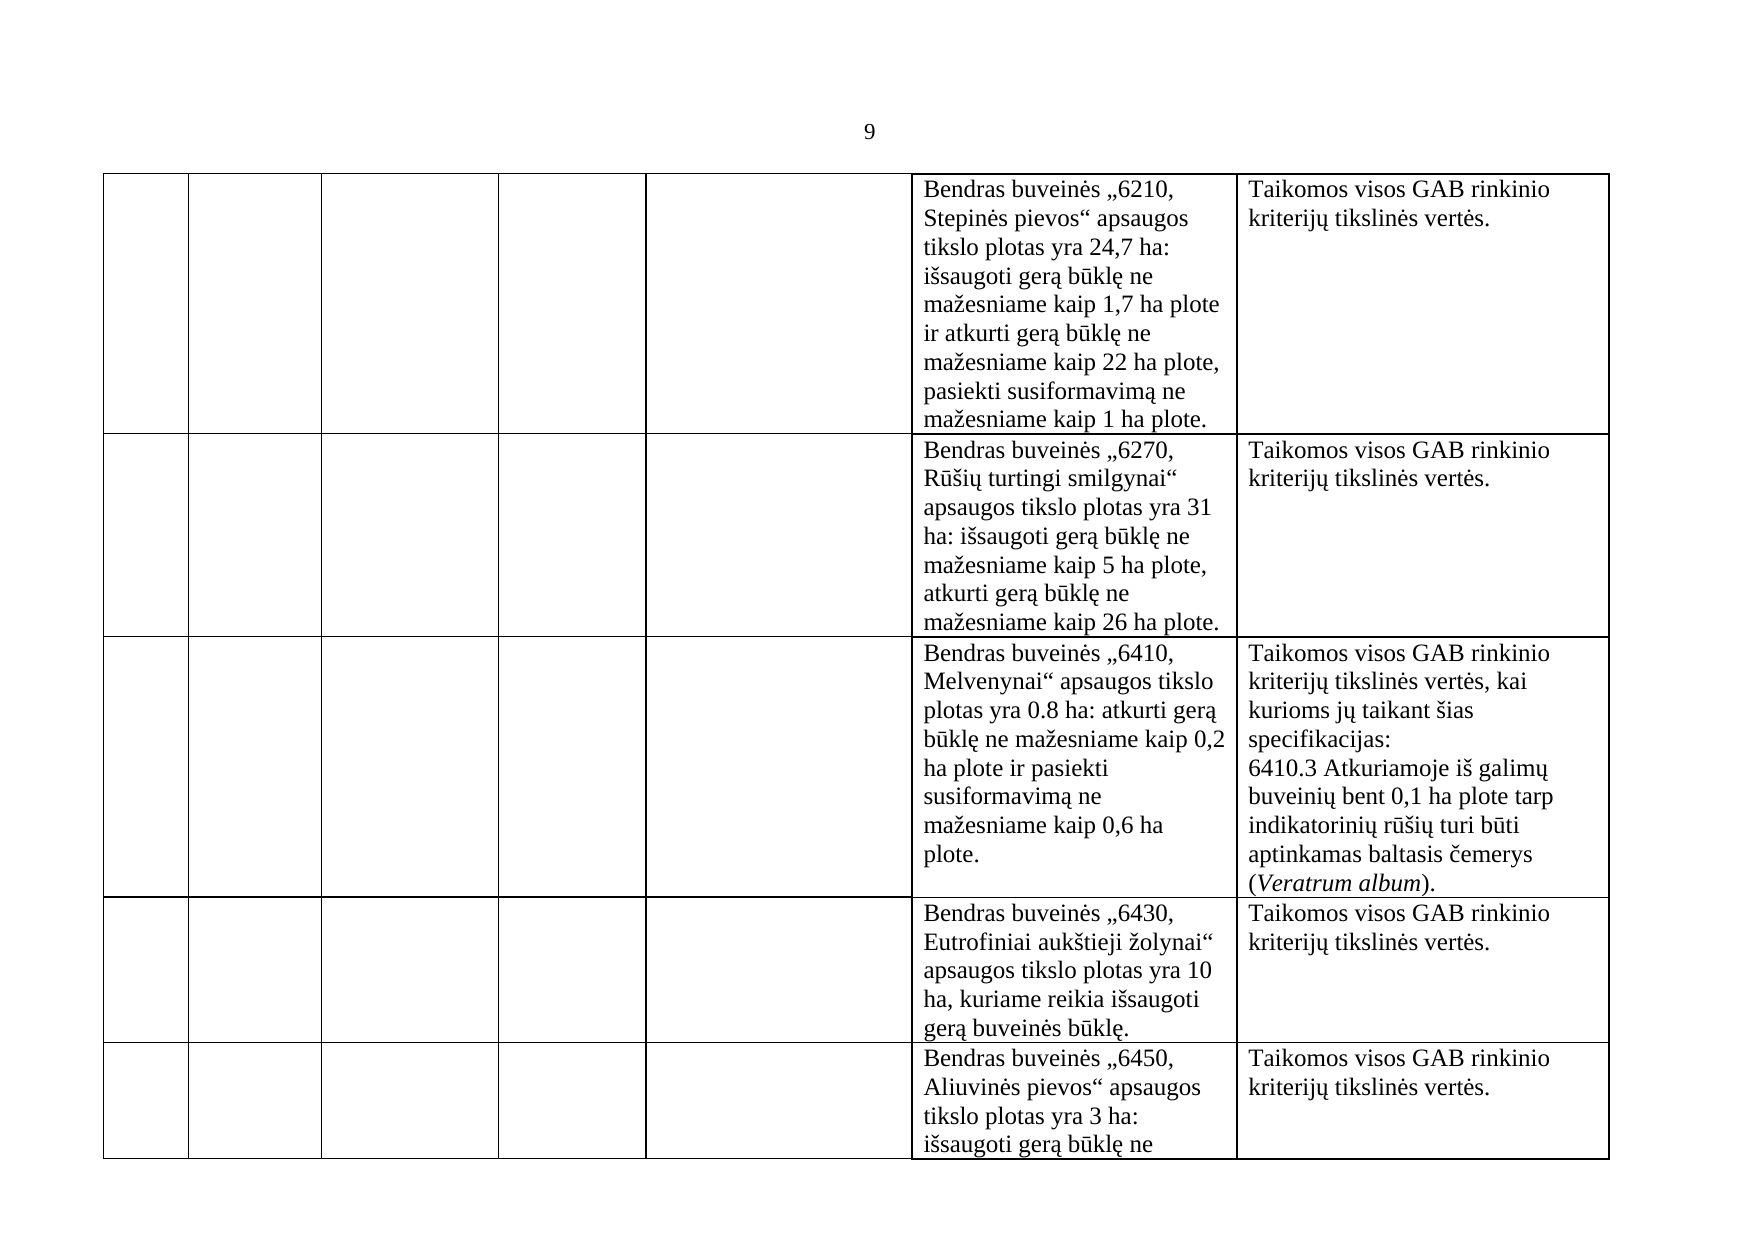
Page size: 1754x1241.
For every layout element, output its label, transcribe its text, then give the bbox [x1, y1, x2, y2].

table_cell Taikomos visos GAB rinkinio kriterijų tikslinės vertės, kai kurioms jų taikant šias specifikacijas: 6410.3 Atkuriamoje iš galimų buveinių bent 0,1 ha plote tarp indikatorinių rūšių turi būti aptinkamas baltasis čemerys (Veratrum album). [1238, 638, 1608, 896]
table_cell [189, 1043, 321, 1158]
table_cell [499, 898, 645, 1042]
table_cell [322, 1043, 498, 1158]
table_cell [499, 434, 645, 636]
table_cell [322, 174, 498, 433]
table_cell Bendras buveinės „6210, Stepinės pievos“ apsaugos tikslo plotas yra 24,7 ha: išsaugoti gerą būklę ne mažesniame kaip 1,7 ha plote ir atkurti gerą būklę ne mažesniame kaip 22 ha plote, pasiekti susiformavimą ne mažesniame kaip 1 ha plote. [913, 175, 1236, 433]
table_cell Taikomos visos GAB rinkinio kriterijų tikslinės vertės. [1238, 898, 1608, 1042]
table_cell Bendras buveinės „6410, Melvenynai“ apsaugos tikslo plotas yra 0.8 ha: atkurti gerą būklę ne mažesniame kaip 0,2 ha plote ir pasiekti susiformavimą ne mažesniame kaip 0,6 ha plote. [913, 638, 1236, 896]
table_cell Bendras buveinės „6430, Eutrofiniai aukštieji žolynai“ apsaugos tikslo plotas yra 10 ha, kuriame reikia išsaugoti gerą buveinės būklę. [913, 898, 1236, 1042]
table_cell [647, 898, 911, 1042]
table_cell [104, 1043, 188, 1158]
table_cell [322, 898, 498, 1042]
table_cell [499, 174, 645, 433]
table_cell [647, 174, 911, 433]
table_cell [647, 637, 911, 896]
table_cell Bendras buveinės „6450, Aliuvinės pievos“ apsaugos tikslo plotas yra 3 ha: išsaugoti gerą būklę ne [913, 1043, 1236, 1158]
table_cell [189, 637, 321, 896]
table_cell [189, 898, 321, 1042]
table_cell Bendras buveinės „6270, Rūšių turtingi smilgynai“ apsaugos tikslo plotas yra 31 ha: išsaugoti gerą būklę ne mažesniame kaip 5 ha plote, atkurti gerą būklę ne mažesniame kaip 26 ha plote. [913, 435, 1236, 636]
table_cell [499, 1043, 645, 1158]
table_cell [189, 434, 321, 636]
table_cell [104, 637, 188, 896]
table_cell [647, 434, 911, 636]
table_cell Taikomos visos GAB rinkinio kriterijų tikslinės vertės. [1238, 175, 1608, 433]
table_cell [104, 174, 188, 433]
table_cell [499, 637, 645, 896]
table_cell [104, 434, 188, 636]
table_cell [322, 434, 498, 636]
table_cell [104, 898, 188, 1042]
table_cell Taikomos visos GAB rinkinio kriterijų tikslinės vertės. [1238, 1043, 1608, 1158]
table_cell [189, 174, 321, 433]
table_cell [647, 1043, 911, 1158]
table_cell Taikomos visos GAB rinkinio kriterijų tikslinės vertės. [1238, 435, 1608, 636]
table_cell [322, 637, 498, 896]
